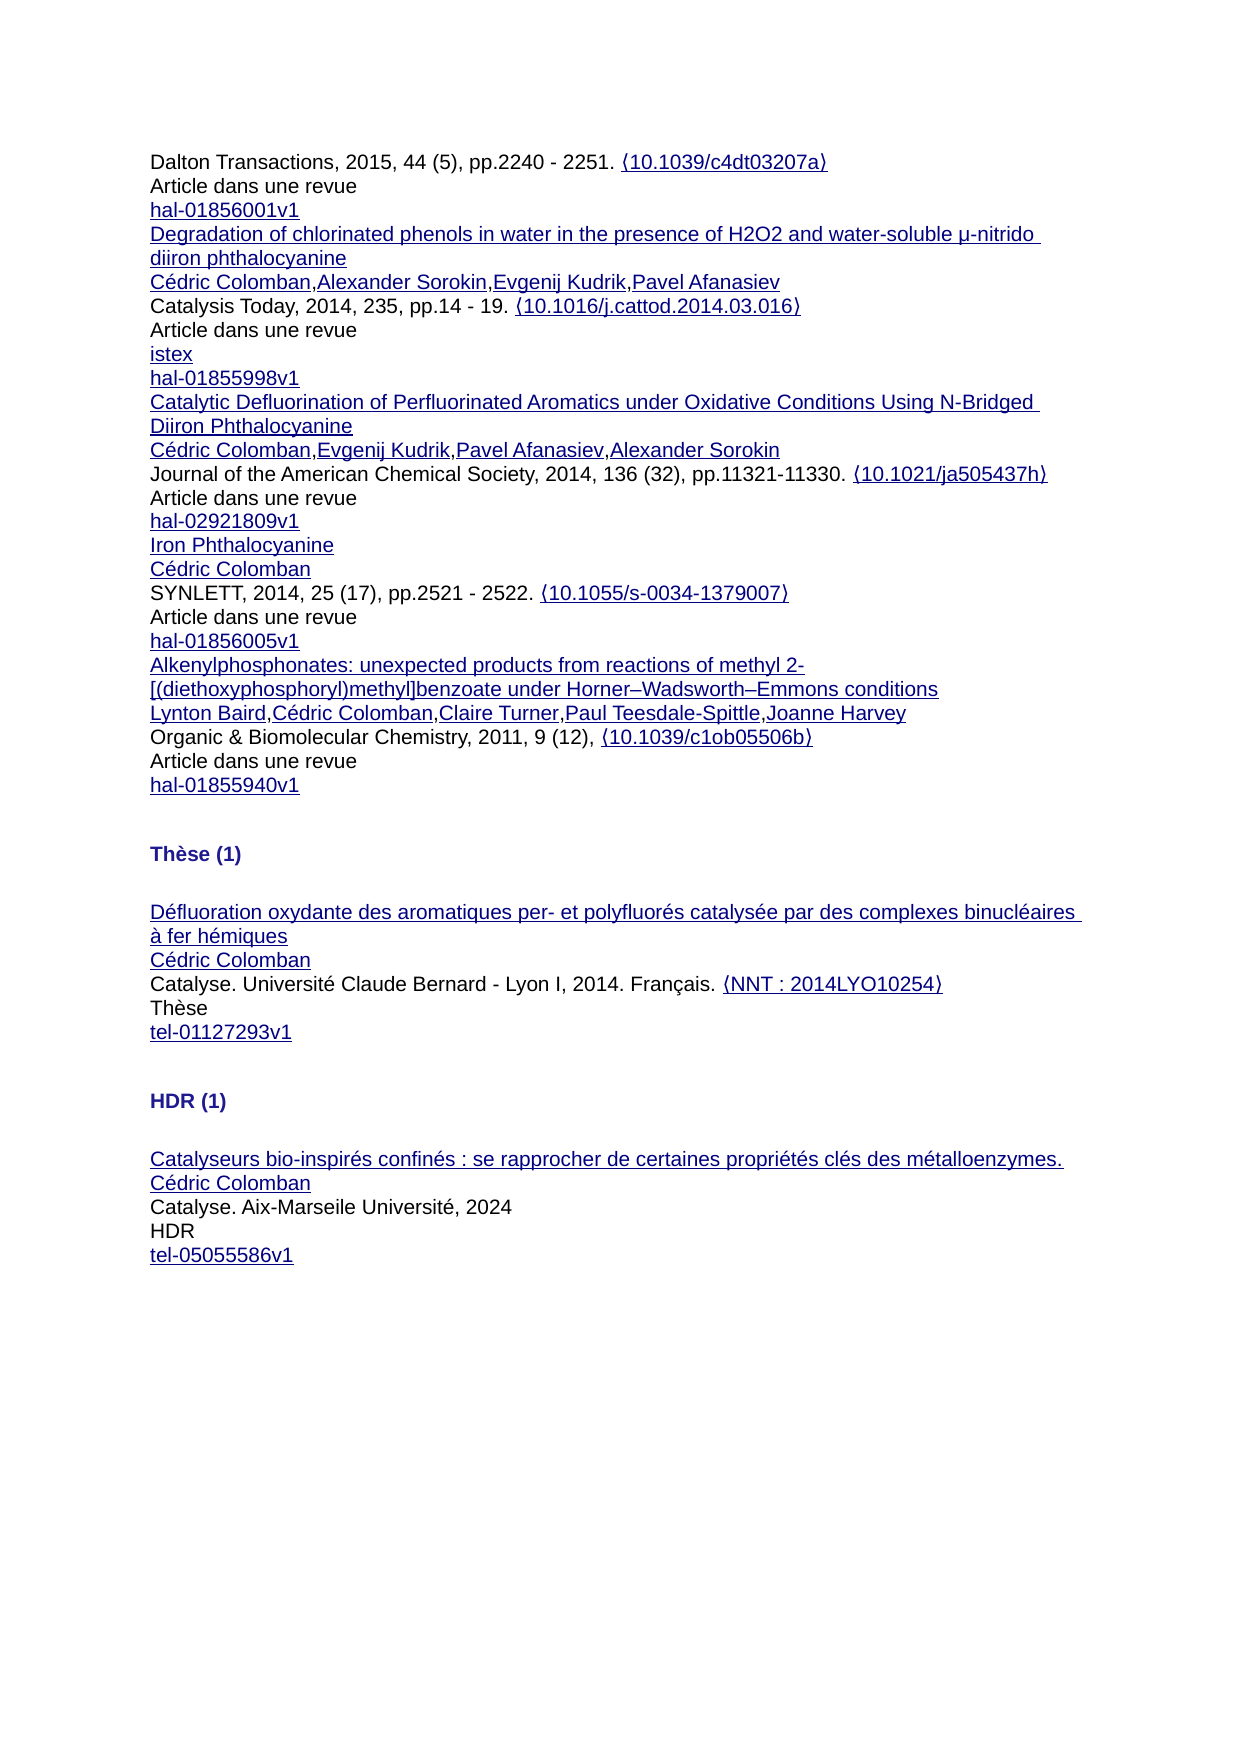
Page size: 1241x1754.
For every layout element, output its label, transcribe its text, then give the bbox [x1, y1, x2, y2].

table_cell Dalton Transactions, 2015, 44 (5), pp.2240 - 2251. ⟨10.1039/c4dt03207a⟩ Article dans une revue hal-01856001v1 [150, 150, 1090, 222]
subtitle Thèse (1) [150, 842, 1090, 866]
table_header Défluoration oxydante des aromatiques per- et polyfluorés catalysée par des complexes binucléaires à fer hémiques Cédric Colomban Catalyse. Université Claude Bernard - Lyon I, 2014. Français. ⟨NNT : 2014LYO10254⟩ Thèse tel-01127293v1 [150, 900, 1090, 1044]
table_cell Alkenylphosphonates: unexpected products from reactions of methyl 2-[(diethoxyphosphoryl)methyl]benzoate under Horner–Wadsworth–Emmons conditions Lynton Baird,Cédric Colomban,Claire Turner,Paul Teesdale-Spittle,Joanne Harvey Organic & Biomolecular Chemistry, 2011, 9 (12), ⟨10.1039/c1ob05506b⟩ Article dans une revue hal-01855940v1 [150, 653, 1090, 797]
table_cell Degradation of chlorinated phenols in water in the presence of H2O2 and water-soluble μ-nitrido diiron phthalocyanine Cédric Colomban,Alexander Sorokin,Evgenij Kudrik,Pavel Afanasiev Catalysis Today, 2014, 235, pp.14 - 19. ⟨10.1016/j.cattod.2014.03.016⟩ Article dans une revue istex hal-01855998v1 [150, 222, 1090, 389]
table_cell Iron Phthalocyanine Cédric Colomban SYNLETT, 2014, 25 (17), pp.2521 - 2522. ⟨10.1055/s-0034-1379007⟩ Article dans une revue hal-01856005v1 [150, 533, 1090, 653]
table_cell Catalytic Defluorination of Perfluorinated Aromatics under Oxidative Conditions Using N-Bridged Diiron Phthalocyanine Cédric Colomban,Evgenij Kudrik,Pavel Afanasiev,Alexander Sorokin Journal of the American Chemical Society, 2014, 136 (32), pp.11321-11330. ⟨10.1021/ja505437h⟩ Article dans une revue hal-02921809v1 [150, 390, 1090, 533]
table_header Catalyseurs bio-inspirés confinés : se rapprocher de certaines propriétés clés des métalloenzymes. Cédric Colomban Catalyse. Aix-Marseile Université, 2024 HDR tel-05055586v1 [150, 1147, 1090, 1267]
subtitle HDR (1) [150, 1088, 1090, 1112]
